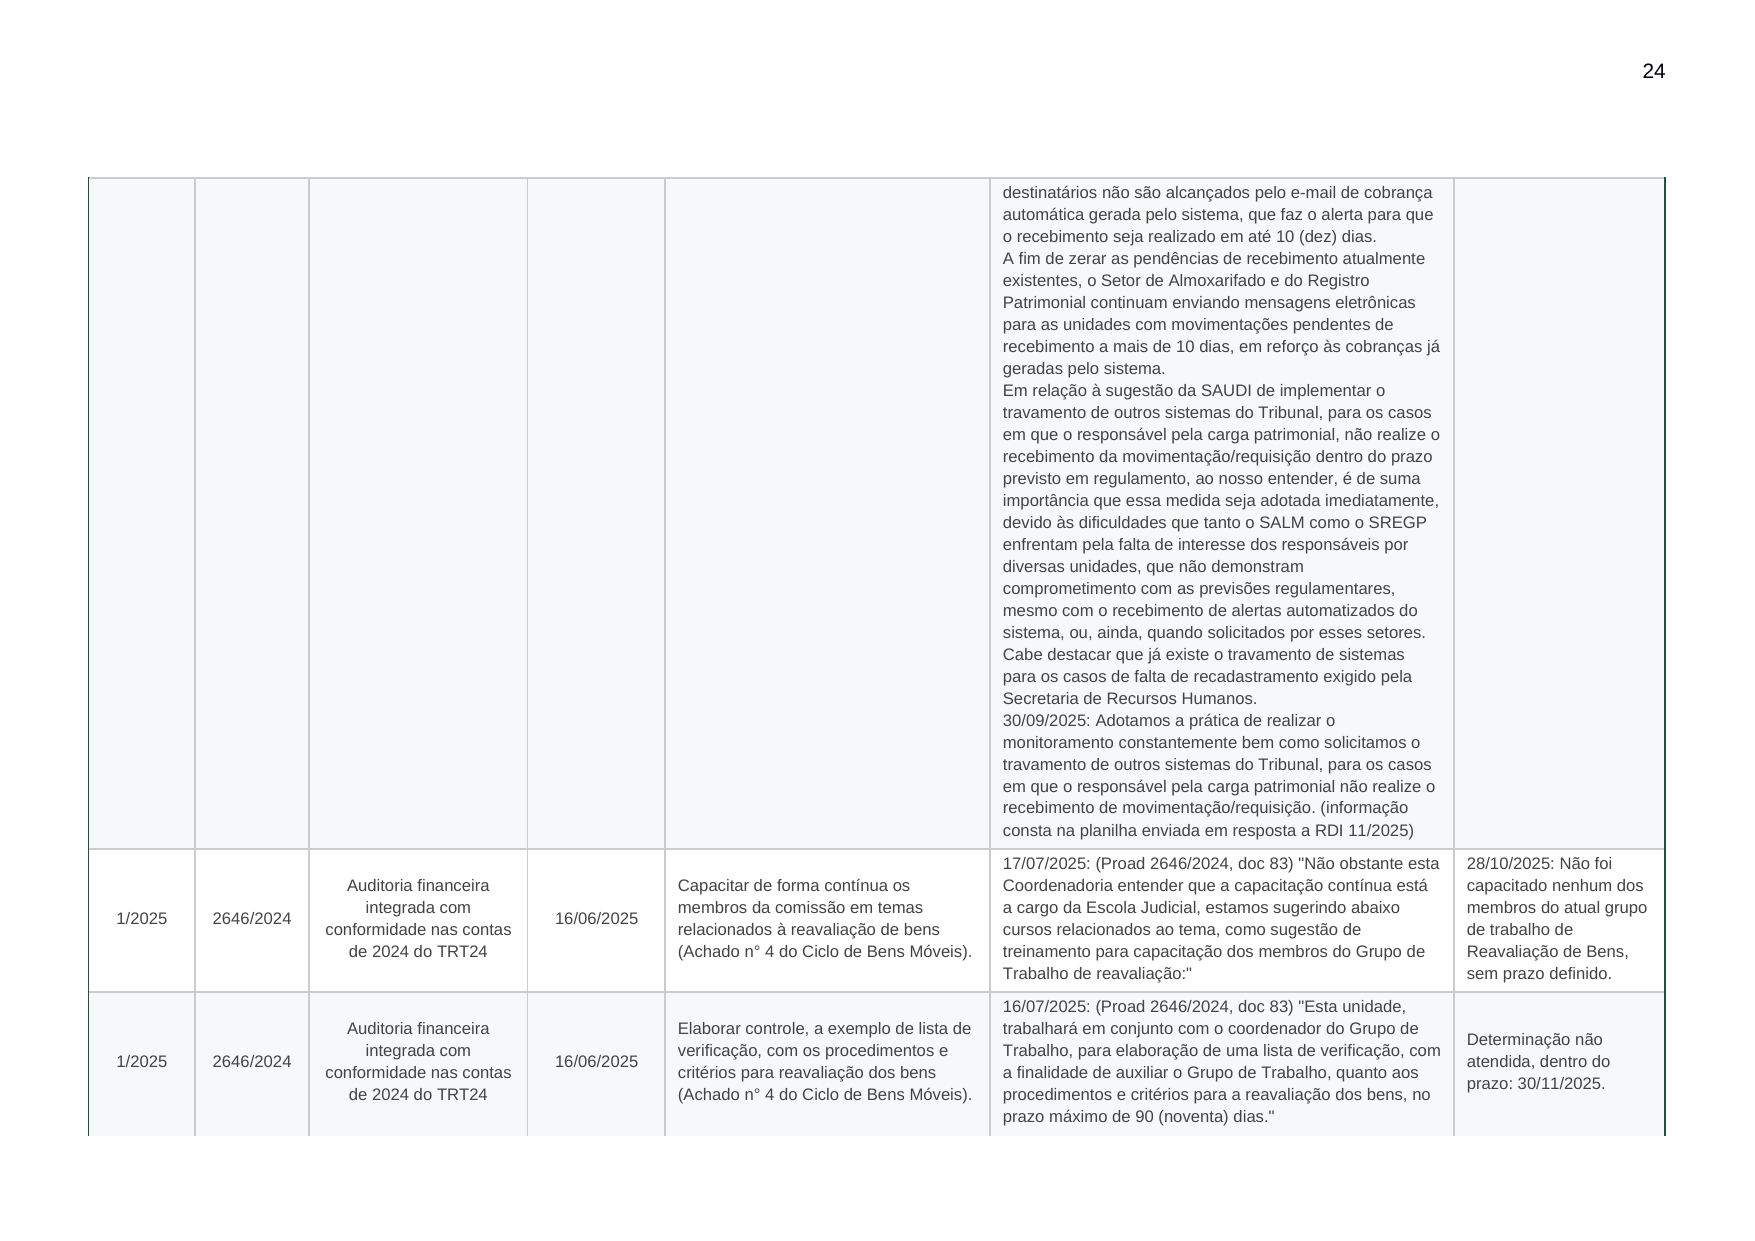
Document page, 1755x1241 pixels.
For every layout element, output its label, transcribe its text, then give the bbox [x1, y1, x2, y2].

table_cell [310, 179, 527, 848]
table_cell 16/07/2025: (Proad 2646/2024, doc 83) "Esta unidade, trabalhará em conjunto com o coordenador do Grupo de Trabalho, para elaboração de uma lista de verificação, com a finalidade de auxiliar o Grupo de Trabalho, quanto aos procedimentos e critérios para a reavaliação dos bens, no prazo máximo de 90 (noventa) dias." [991, 993, 1453, 1134]
table_cell [1455, 179, 1664, 848]
table_cell Capacitar de forma contínua os membros da comissão em temas relacionados à reavaliação de bens (Achado n° 4 do Ciclo de Bens Móveis). [666, 850, 989, 991]
table_cell 17/07/2025: (Proad 2646/2024, doc 83) "Não obstante esta Coordenadoria entender que a capacitação contínua está a cargo da Escola Judicial, estamos sugerindo abaixo cursos relacionados ao tema, como sugestão de treinamento para capacitação dos membros do Grupo de Trabalho de reavaliação:" [991, 850, 1453, 991]
table_cell 2646/2024 [196, 850, 308, 991]
table_cell Determinação não atendida, dentro do prazo: 30/11/2025. [1455, 993, 1664, 1134]
table_cell destinatários não são alcançados pelo e-mail de cobrança automática gerada pelo sistema, que faz o alerta para que o recebimento seja realizado em até 10 (dez) dias. A fim de zerar as pendências de recebimento atualmente existentes, o Setor de Almoxarifado e do Registro Patrimonial continuam enviando mensagens eletrônicas para as unidades com movimentações pendentes de recebimento a mais de 10 dias, em reforço às cobranças já geradas pelo sistema. Em relação à sugestão da SAUDI de implementar o travamento de outros sistemas do Tribunal, para os casos em que o responsável pela carga patrimonial, não realize o recebimento da movimentação/requisição dentro do prazo previsto em regulamento, ao nosso entender, é de suma importância que essa medida seja adotada imediatamente, devido às dificuldades que tanto o SALM como o SREGP enfrentam pela falta de interesse dos responsáveis por diversas unidades, que não demonstram comprometimento com as previsões regulamentares, mesmo com o recebimento de alertas automatizados do sistema, ou, ainda, quando solicitados por esses setores. Cabe destacar que já existe o travamento de sistemas para os casos de falta de recadastramento exigido pela Secretaria de Recursos Humanos. 30/09/2025: Adotamos a prática de realizar o monitoramento constantemente bem como solicitamos o travamento de outros sistemas do Tribunal, para os casos em que o responsável pela carga patrimonial não realize o recebimento de movimentação/requisição. (informação consta na planilha enviada em resposta a RDI 11/2025) [991, 179, 1453, 848]
table_cell 1/2025 [89, 993, 194, 1134]
table_cell [528, 179, 664, 848]
table_cell [89, 179, 194, 848]
table_cell [666, 179, 989, 848]
table_cell 16/06/2025 [528, 850, 664, 991]
table_cell [196, 179, 308, 848]
table_cell 28/10/2025: Não foi capacitado nenhum dos membros do atual grupo de trabalho de Reavaliação de Bens, sem prazo definido. [1455, 850, 1664, 991]
table_cell Auditoria financeira integrada com conformidade nas contas de 2024 do TRT24 [310, 993, 527, 1134]
table_cell 1/2025 [89, 850, 194, 991]
table_cell 2646/2024 [196, 993, 308, 1134]
table_cell 16/06/2025 [528, 993, 664, 1134]
table_cell Auditoria financeira integrada com conformidade nas contas de 2024 do TRT24 [310, 850, 527, 991]
table_cell Elaborar controle, a exemplo de lista de verificação, com os procedimentos e critérios para reavaliação dos bens (Achado n° 4 do Ciclo de Bens Móveis). [666, 993, 989, 1134]
